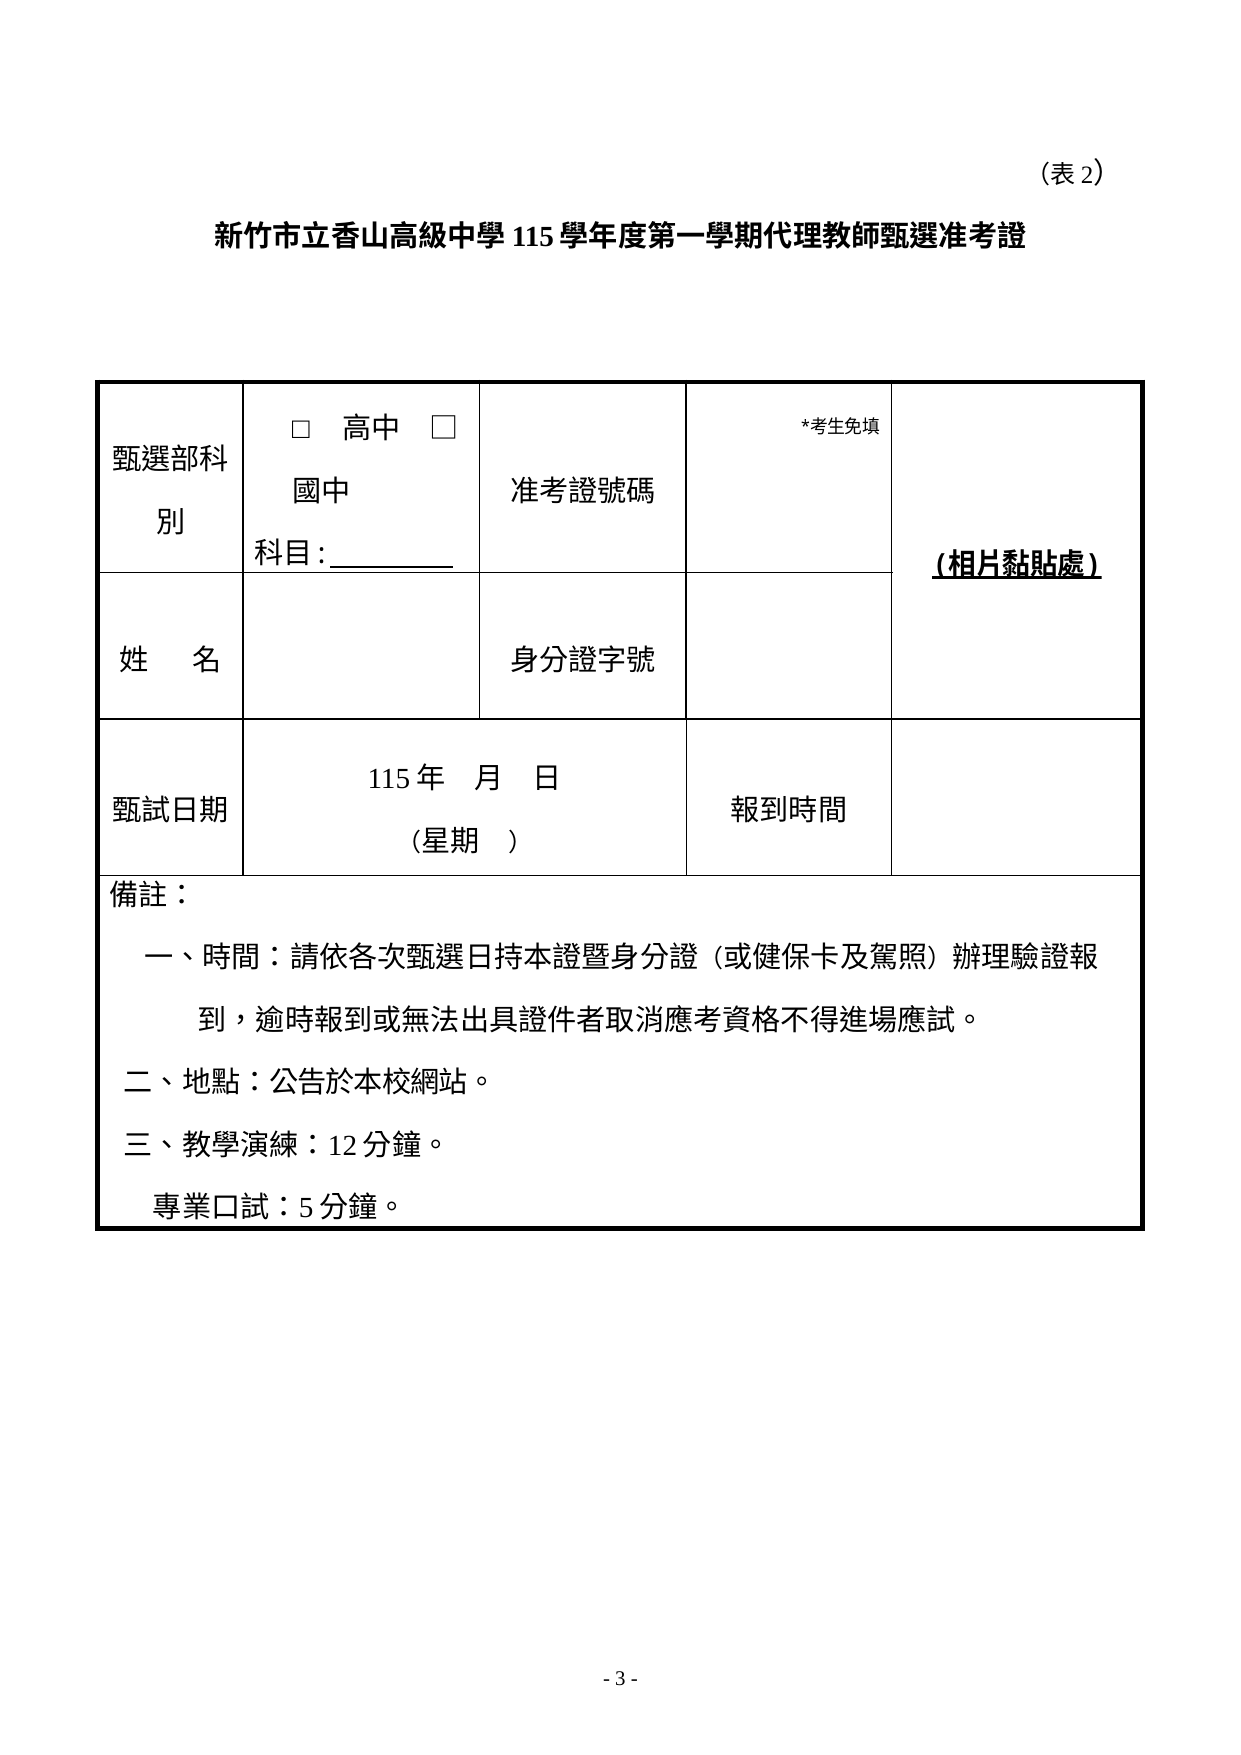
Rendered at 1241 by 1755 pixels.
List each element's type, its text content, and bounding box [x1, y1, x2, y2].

table_header (相片黏貼處) [892, 384, 1140, 718]
table_cell 姓 名 [100, 573, 242, 718]
table_cell 身分證字號 [480, 573, 685, 718]
table_cell 115年 月 日 （星期 ） [244, 720, 686, 875]
table_cell [687, 573, 891, 718]
text 新竹市立香山高級中學115學年度第一學期代理教師甄選准考證 [118, 192, 1122, 254]
table_cell 報到時間 [687, 720, 891, 875]
table_cell [892, 720, 1140, 875]
text （表2） [118, 129, 1122, 192]
table_header *考生免填 [687, 384, 891, 572]
table_header 甄選部科別 [100, 384, 242, 572]
table_cell [244, 573, 479, 718]
table_header 准考證號碼 [480, 384, 685, 572]
table_cell 甄試日期 [100, 720, 242, 875]
table_cell 備註： 一、時間：請依各次甄選日持本證暨身分證（或健保卡及駕照）辦理驗證報到，逾時報到或無法出具證件者取消應考資格不得進場應試。 二、地點：公告於本校網站。 三、教學演練：12分鐘。 專業口試：5分鐘。 [100, 876, 1140, 1226]
table_header 高中 □國中 科目: [244, 384, 479, 572]
